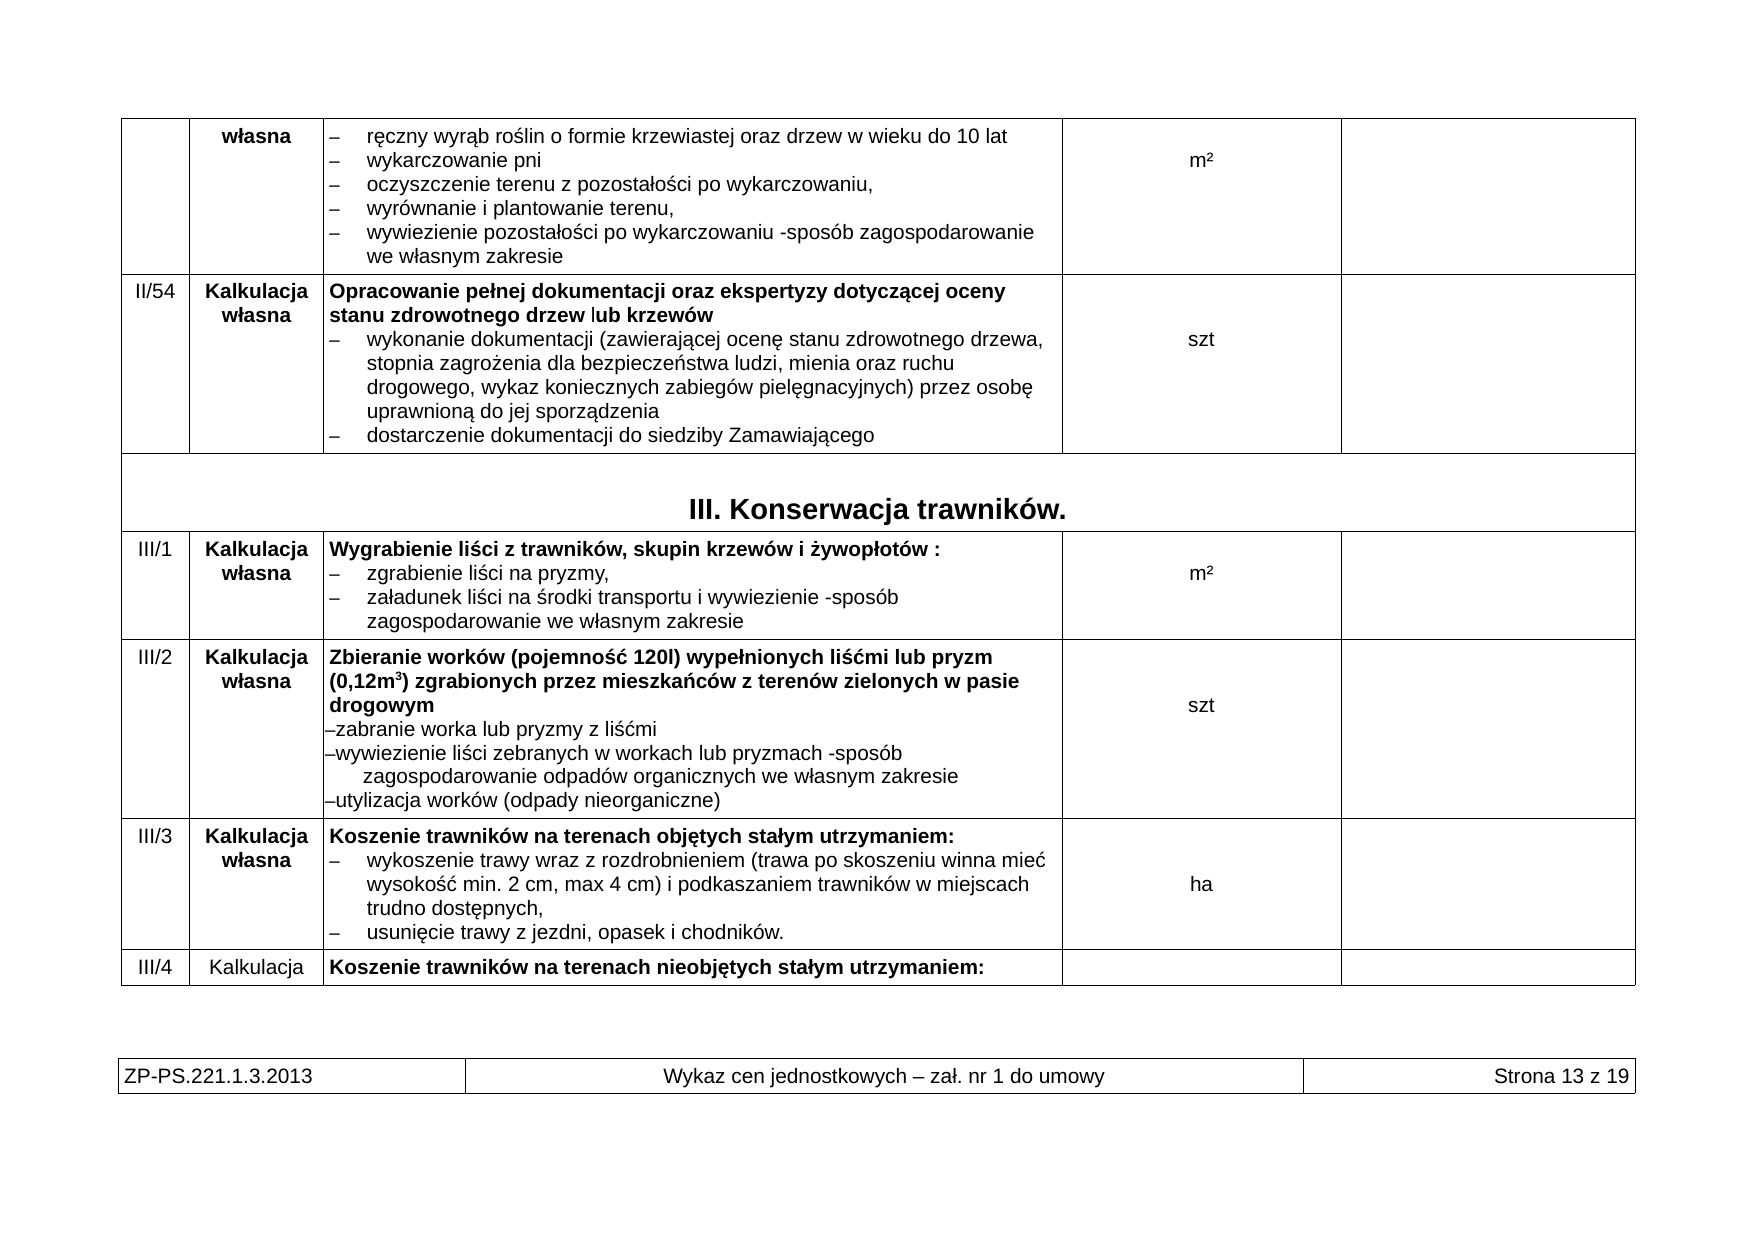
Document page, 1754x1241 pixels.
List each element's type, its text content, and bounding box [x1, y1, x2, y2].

table_cell Koszenie trawników na terenach nieobjętych stałym utrzymaniem: wykoszenie trawy wraz z rozdrobnieniem (trawa po skoszeniu winna mieć wysokość min. 2 cm, max. 4 cm) i podkaszaniem trawników w miejscach trudno dostępnych, usunięcie trawy z jezdni, opasek i chodników. [324, 950, 1062, 985]
table_cell m² [1063, 532, 1341, 639]
table_cell Koszenie trawników na terenach objętych stałym utrzymaniem: wykoszenie trawy wraz z rozdrobnieniem (trawa po skoszeniu winna mieć wysokość min. 2 cm, max 4 cm) i podkaszaniem trawników w miejscach trudno dostępnych, usunięcie trawy z jezdni, opasek i chodników. [324, 819, 1062, 949]
table_cell [122, 119, 189, 273]
table_cell [1063, 950, 1341, 985]
table_cell III/2 [122, 640, 189, 818]
table_cell szt [1063, 640, 1341, 818]
table_cell III. Konserwacja trawników. [122, 454, 1635, 531]
table_cell [1342, 119, 1635, 273]
table_cell Kalkulacja własna [190, 640, 323, 818]
table_cell [1342, 819, 1635, 949]
table_cell Kalkulacja własna [190, 275, 323, 453]
table_cell Kalkulacja [190, 950, 323, 985]
table_cell Zbieranie worków (pojemność 120l) wypełnionych liśćmi lub pryzm (0,12m3) zgrabionych przez mieszkańców z terenów zielonych w pasie drogowym zabranie worka lub pryzmy z liśćmi wywiezienie liści zebranych w workach lub pryzmach -sposób zagospodarowanie odpadów organicznych we własnym zakresie utylizacja worków (odpady nieorganiczne) [324, 640, 1062, 818]
table_cell [1342, 950, 1635, 985]
table_cell [1342, 640, 1635, 818]
table_cell III/1 [122, 532, 189, 639]
table_cell III/4 [122, 950, 189, 985]
table_cell II/54 [122, 275, 189, 453]
table_cell Kalkulacja własna [190, 819, 323, 949]
table_cell ha [1063, 819, 1341, 949]
table_cell [1342, 275, 1635, 453]
table_cell Opracowanie pełnej dokumentacji oraz ekspertyzy dotyczącej oceny stanu zdrowotnego drzew lub krzewów wykonanie dokumentacji (zawierającej ocenę stanu zdrowotnego drzewa, stopnia zagrożenia dla bezpieczeństwa ludzi, mienia oraz ruchu drogowego, wykaz koniecznych zabiegów pielęgnacyjnych) przez osobę uprawnioną do jej sporządzenia dostarczenie dokumentacji do siedziby Zamawiającego [324, 275, 1062, 453]
table_cell III/3 [122, 819, 189, 949]
table_cell Wygrabienie liści z trawników, skupin krzewów i żywopłotów : zgrabienie liści na pryzmy, załadunek liści na środki transportu i wywiezienie -sposób zagospodarowanie we własnym zakresie [324, 532, 1062, 639]
table_cell Ręczne ścinanie i karczowanie zarośli i zadrzewień: ręczny wyrąb roślin o formie krzewiastej oraz drzew w wieku do 10 lat wykarczowanie pni oczyszczenie terenu z pozostałości po wykarczowaniu, wyrównanie i plantowanie terenu, wywiezienie pozostałości po wykarczowaniu -sposób zagospodarowanie we własnym zakresie [324, 119, 1062, 273]
table_cell własna [190, 119, 323, 273]
table_cell Kalkulacja własna [190, 532, 323, 639]
table_cell szt [1063, 275, 1341, 453]
table_cell m² [1063, 119, 1341, 273]
table_cell [1342, 532, 1635, 639]
